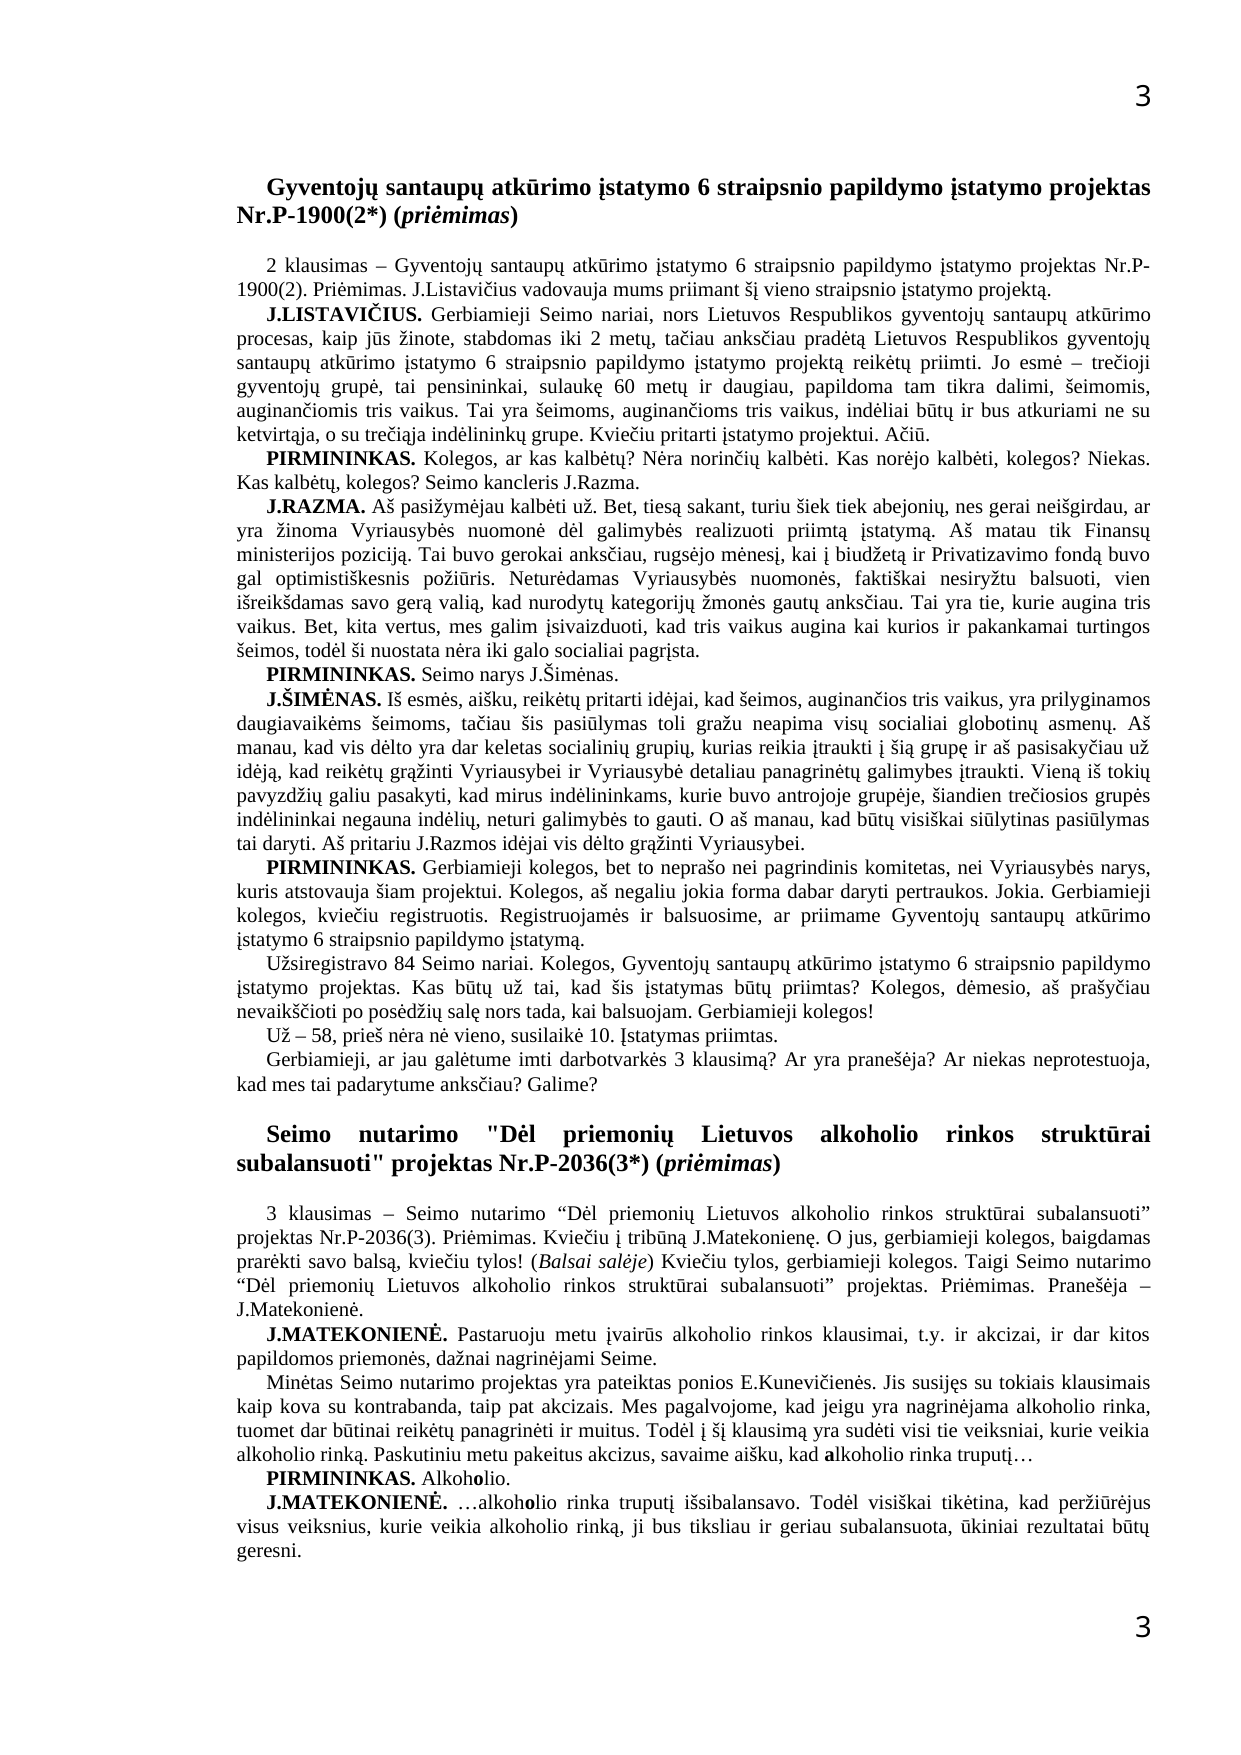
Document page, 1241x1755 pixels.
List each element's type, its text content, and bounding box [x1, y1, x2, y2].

text Už – 58, prieš nėra nė vieno, susilaikė 10. Įstatymas priimtas. [236, 1023, 1152, 1047]
text J.LISTAVIČIUS. Gerbiamieji Seimo nariai, nors Lietuvos Respublikos gyventojų santaupų atkūrimo procesas, kaip jūs žinote, stabdomas iki 2 metų, tačiau anksčiau pradėtą Lietuvos Respublikos gyventojų santaupų atkūrimo įstatymo 6 straipsnio papildymo įstatymo projektą reikėtų priimti. Jo esmė – trečioji gyventojų grupė, tai pensininkai, sulaukę 60 metų ir daugiau, papildoma tam tikra dalimi, šeimomis, auginančiomis tris vaikus. Tai yra šeimoms, auginančioms tris vaikus, indėliai būtų ir bus atkuriami ne su ketvirtąja, o su trečiąja indėlininkų grupe. Kviečiu pritarti įstatymo projektui. Ačiū. [236, 301, 1152, 446]
text Gyventojų santaupų atkūrimo įstatymo 6 straipsnio papildymo įstatymo projektas Nr.P-1900(2*) (priėmimas) [236, 172, 1152, 229]
text 2 klausimas – Gyventojų santaupų atkūrimo įstatymo 6 straipsnio papildymo įstatymo projektas Nr.P-1900(2). Priėmimas. J.Listavičius vadovauja mums priimant šį vieno straipsnio įstatymo projektą. [236, 253, 1152, 301]
text PIRMININKAS. Seimo narys J.Šimėnas. [236, 662, 1152, 686]
text Seimo nutarimo "Dėl priemonių Lietuvos alkoholio rinkos struktūrai subalansuoti" projektas Nr.P-2036(3*) (priėmimas) [236, 1119, 1152, 1177]
text PIRMININKAS. Kolegos, ar kas kalbėtų? Nėra norinčių kalbėti. Kas norėjo kalbėti, kolegos? Niekas. Kas kalbėtų, kolegos? Seimo kancleris J.Razma. [236, 446, 1152, 494]
text Užsiregistravo 84 Seimo nariai. Kolegos, Gyventojų santaupų atkūrimo įstatymo 6 straipsnio papildymo įstatymo projektas. Kas būtų už tai, kad šis įstatymas būtų priimtas? Kolegos, dėmesio, aš prašyčiau nevaikščioti po posėdžių salę nors tada, kai balsuojam. Gerbiamieji kolegos! [236, 951, 1152, 1023]
text J.RAZMA. Aš pasižymėjau kalbėti už. Bet, tiesą sakant, turiu šiek tiek abejonių, nes gerai neišgirdau, ar yra žinoma Vyriausybės nuomonė dėl galimybės realizuoti priimtą įstatymą. Aš matau tik Finansų ministerijos poziciją. Tai buvo gerokai anksčiau, rugsėjo mėnesį, kai į biudžetą ir Privatizavimo fondą buvo gal optimistiškesnis požiūris. Neturėdamas Vyriausybės nuomonės, faktiškai nesiryžtu balsuoti, vien išreikšdamas savo gerą valią, kad nurodytų kategorijų žmonės gautų anksčiau. Tai yra tie, kurie augina tris vaikus. Bet, kita vertus, mes galim įsivaizduoti, kad tris vaikus augina kai kurios ir pakankamai turtingos šeimos, todėl ši nuostata nėra iki galo socialiai pagrįsta. [236, 494, 1152, 662]
text PIRMININKAS. Gerbiamieji kolegos, bet to neprašo nei pagrindinis komitetas, nei Vyriausybės narys, kuris atstovauja šiam projektui. Kolegos, aš negaliu jokia forma dabar daryti pertraukos. Jokia. Gerbiamieji kolegos, kviečiu registruotis. Registruojamės ir balsuosime, ar priimame Gyventojų santaupų atkūrimo įstatymo 6 straipsnio papildymo įstatymą. [236, 855, 1152, 951]
text J.ŠIMĖNAS. Iš esmės, aišku, reikėtų pritarti idėjai, kad šeimos, auginančios tris vaikus, yra prilyginamos daugiavaikėms šeimoms, tačiau šis pasiūlymas toli gražu neapima visų socialiai globotinų asmenų. Aš manau, kad vis dėlto yra dar keletas socialinių grupių, kurias reikia įtraukti į šią grupę ir aš pasisakyčiau už idėją, kad reikėtų grąžinti Vyriausybei ir Vyriausybė detaliau panagrinėtų galimybes įtraukti. Vieną iš tokių pavyzdžių galiu pasakyti, kad mirus indėlininkams, kurie buvo antrojoje grupėje, šiandien trečiosios grupės indėlininkai negauna indėlių, neturi galimybės to gauti. O aš manau, kad būtų visiškai siūlytinas pasiūlymas tai daryti. Aš pritariu J.Razmos idėjai vis dėlto grąžinti Vyriausybei. [236, 686, 1152, 855]
text 3 klausimas – Seimo nutarimo “Dėl priemonių Lietuvos alkoholio rinkos struktūrai subalansuoti” projektas Nr.P-2036(3). Priėmimas. Kviečiu į tribūną J.Matekonienę. O jus, gerbiamieji kolegos, baigdamas prarėkti savo balsą, kviečiu tylos! (Balsai salėje) Kviečiu tylos, gerbiamieji kolegos. Taigi Seimo nutarimo “Dėl priemonių Lietuvos alkoholio rinkos struktūrai subalansuoti” projektas. Priėmimas. Pranešėja – J.Matekonienė. [236, 1201, 1152, 1321]
text Gerbiamieji, ar jau galėtume imti darbotvarkės 3 klausimą? Ar yra pranešėja? Ar niekas neprotestuoja, kad mes tai padarytume anksčiau? Galime? [236, 1047, 1152, 1096]
text PIRMININKAS. Alkoholio. [236, 1466, 1152, 1490]
text J.MATEKONIENĖ. Pastaruoju metu įvairūs alkoholio rinkos klausimai, t.y. ir akcizai, ir dar kitos papildomos priemonės, dažnai nagrinėjami Seime. [236, 1321, 1152, 1369]
text J.MATEKONIENĖ. …alkoholio rinka truputį išsibalansavo. Todėl visiškai tikėtina, kad peržiūrėjus visus veiksnius, kurie veikia alkoholio rinką, ji bus tiksliau ir geriau subalansuota, ūkiniai rezultatai būtų geresni. [236, 1490, 1152, 1562]
text Minėtas Seimo nutarimo projektas yra pateiktas ponios E.Kunevičienės. Jis susijęs su tokiais klausimais kaip kova su kontrabanda, taip pat akcizais. Mes pagalvojome, kad jeigu yra nagrinėjama alkoholio rinka, tuomet dar būtinai reikėtų panagrinėti ir muitus. Todėl į šį klausimą yra sudėti visi tie veiksniai, kurie veikia alkoholio rinką. Paskutiniu metu pakeitus akcizus, savaime aišku, kad alkoholio rinka truputį… [236, 1369, 1152, 1466]
